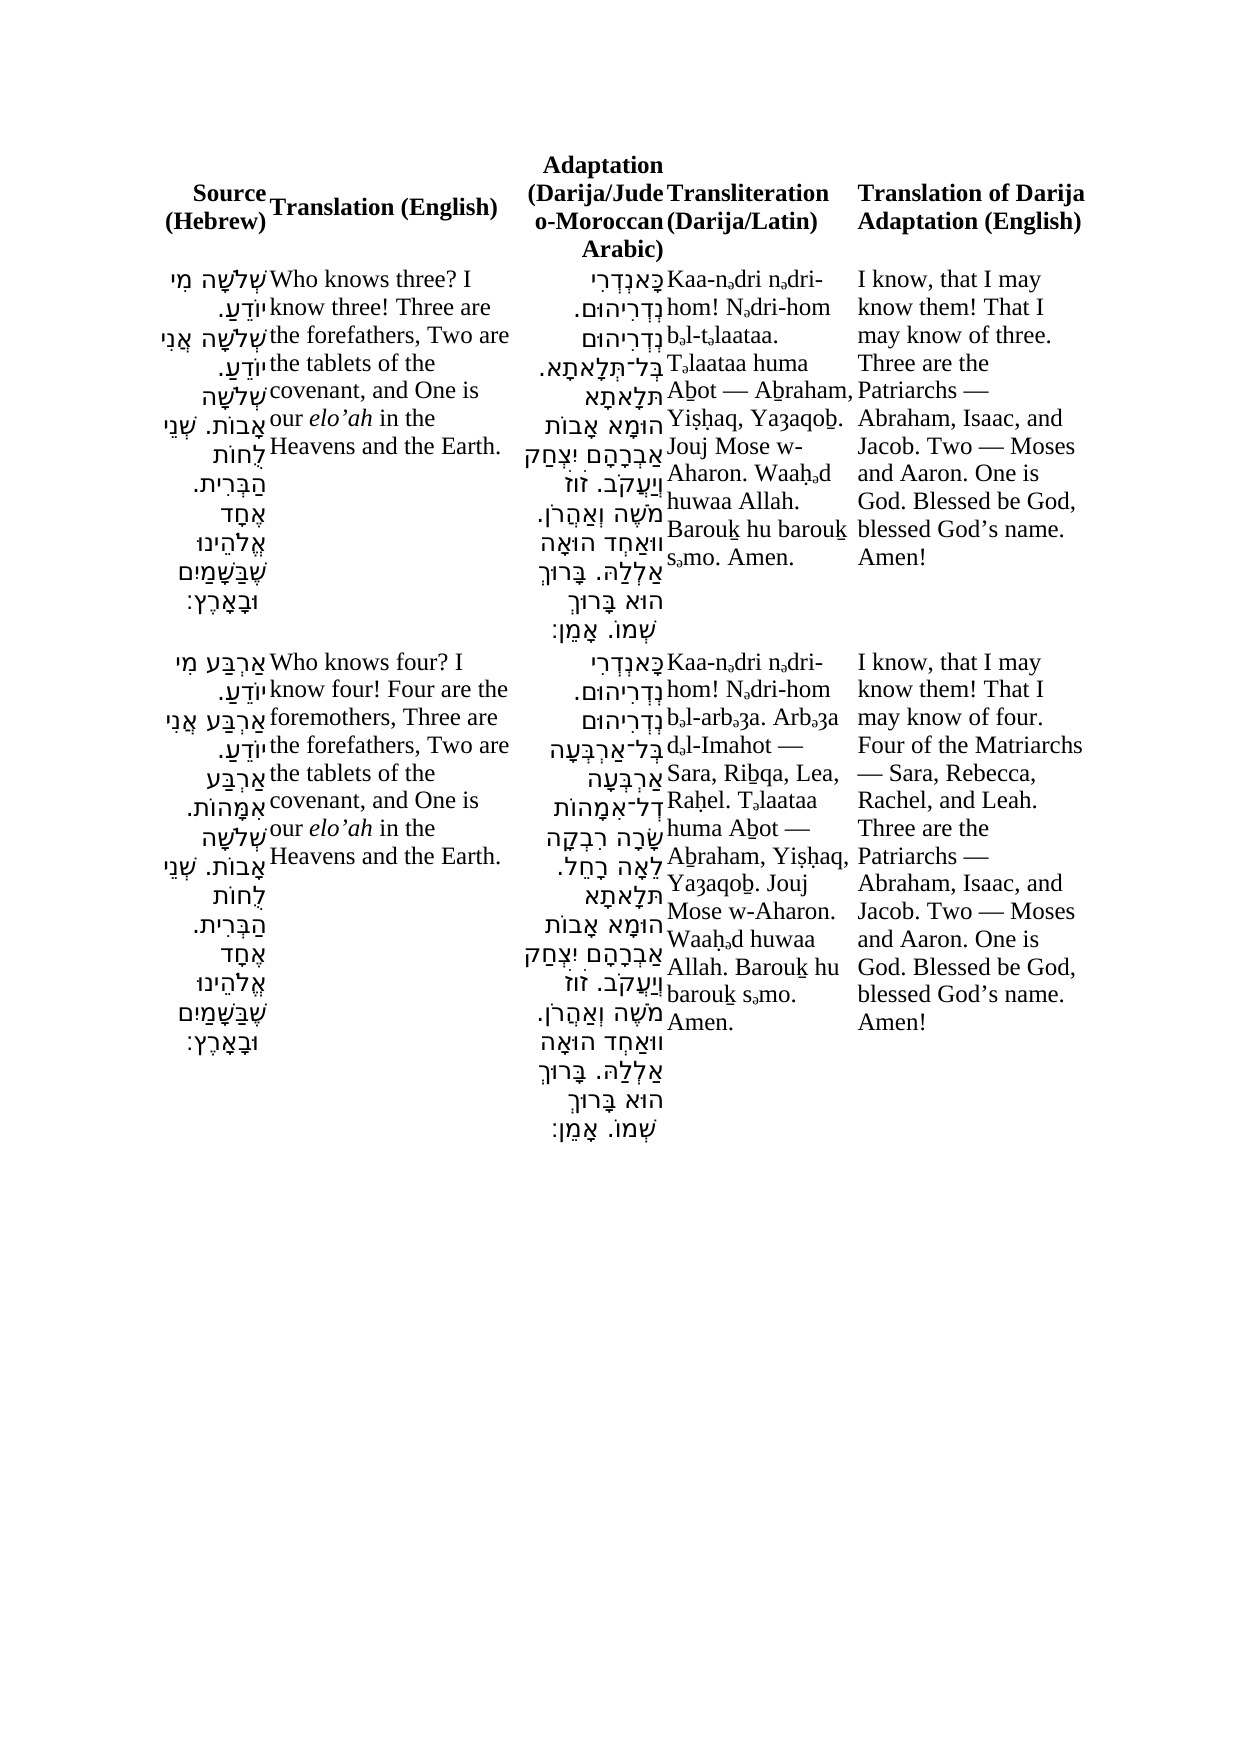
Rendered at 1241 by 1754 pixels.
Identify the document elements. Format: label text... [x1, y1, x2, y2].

table_header Source (Hebrew) [150, 150, 268, 264]
table_cell I know, that I may know them! That I may know of three. Three are the Patriarchs — Abraham, Isaac, and Jacob. Two — Moses and Aaron. One is God. Blessed be God, blessed God’s name. Amen! [856, 264, 1090, 646]
table_cell Kaa-nₔdri nₔdri-hom! Nₔdri-hom bₔl-arbₔȝa. Arbₔȝa dₔl-Imahot — Sara, Riḇqa, Lea, Raḥel. Tₔlaataa huma Aḇot — Aḇraham, Yiṣḥaq, Yaȝaqoḇ. Jouj Mose w-Aharon. Waaḥₔd huwaa Allah. Barouḵ hu barouḵ sₔmo. Amen. [665, 646, 856, 1145]
table_header Translation of Darija Adaptation (English) [856, 150, 1090, 264]
table_cell Kaa-nₔdri nₔdri-hom! Nₔdri-hom bₔl-tₔlaataa. Tₔlaataa huma Aḇot — Aḇraham, Yiṣḥaq, Yaȝaqoḇ. Jouj Mose w-Aharon. Waaḥₔd huwaa Allah. Barouḵ hu barouḵ sₔmo. Amen. [665, 264, 856, 646]
table_cell אַרְבַּע מִי יוֹדֵעַ. אַרְבַּע אֲנִי יוֹדֵעַ. אַרְבַּע אִמָּהוֹת. שְׁלֹשָׁה אָבוֹת. שְׁנֵי לֻחוֹת הַבְּרִית. אֶחָד אֱלֹהֵינוּ שֶׁבַּשָּׁמַיִם וּבָאָרֶץ׃ [150, 646, 268, 1145]
table_cell כָּאנְדְרִי נְדְרִיהוּם. נְדְרִיהוּם בְּל־אַרְבְּעָה אַרְבְּעָה דְל־אִמָהוֹת שָׂרָה רִבְקָה לֵאָה רָחֵל. תּלָאתָא הוּמָא אָבוֹת אַבְרָהָם יִצְחַק וְיַעֲקֹב. זׄוזׄ מֹשֶׁה וְאַהֲרֹן. ווּאַחְד הוּאָה אַלְלַהּ. בָּרוּךְ הוּא בָּרוּךְ שְׁמוֹ. אָמֵן׃ [517, 646, 665, 1145]
table_cell I know, that I may know them! That I may know of four. Four of the Matriarchs — Sara, Rebecca, Rachel, and Leah. Three are the Patriarchs — Abraham, Isaac, and Jacob. Two — Moses and Aaron. One is God. Blessed be God, blessed God’s name. Amen! [856, 646, 1090, 1145]
table_header Adaptation (Darija/Judeo-Moroccan Arabic) [517, 150, 665, 264]
table_cell שְׁלֹשָׁה מִי יוֹדֵעַ. שְׁלֹשָׁה אֲנִי יוֹדֵעַ. שְׁלֹשָׁה אָבוֹת. שְׁנֵי לֻחוֹת הַבְּרִית. אֶחָד אֱלֹהֵינוּ שֶׁבַּשָּׁמַיִם וּבָאָרֶץ׃ [150, 264, 268, 646]
table_cell Who knows four? I know four! Four are the foremothers, Three are the forefathers, Two are the tablets of the covenant, and One is our elo’ah in the Heavens and the Earth. [268, 646, 517, 1145]
table_cell כָּאנְדְרִי נְדְרִיהוּם. נְדְרִיהוּם בְּל־תְּלָאתָא. תּלָאתָא הוּמָא אָבוֹת אַבְרָהָם יִצְחַק וְיַעֲקֹב. זׄוזׄ מֹשֶׁה וְאַהֲרֹן. ווּאַחְד הוּאָה אַלְלַהּ. בָּרוּךְ הוּא בָּרוּךְ שְׁמוֹ. אָמֵן׃ [517, 264, 665, 646]
table_cell Who knows three? I know three! Three are the forefathers, Two are the tablets of the covenant, and One is our elo’ah in the Heavens and the Earth. [268, 264, 517, 646]
table_header Translation (English) [268, 150, 517, 264]
table_header Transliteration (Darija/Latin) [665, 150, 856, 264]
